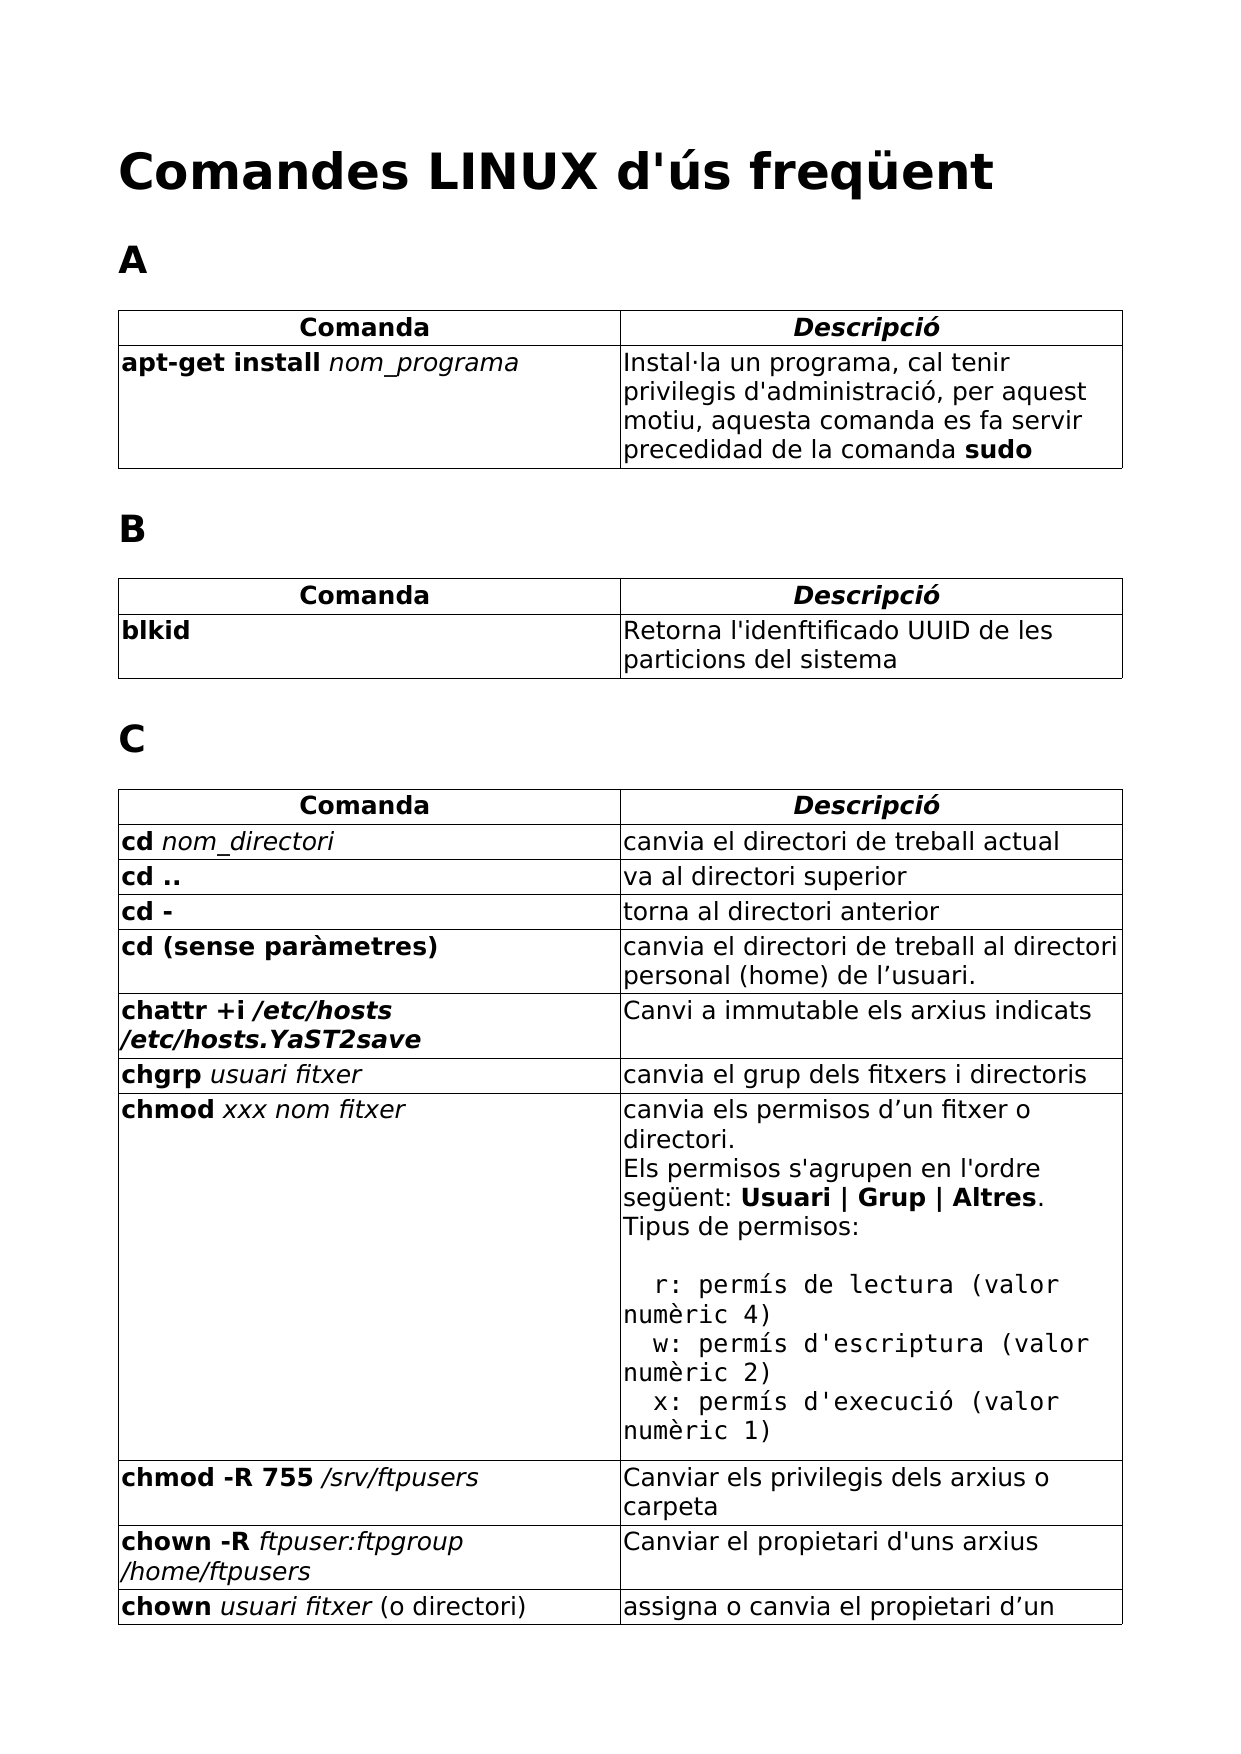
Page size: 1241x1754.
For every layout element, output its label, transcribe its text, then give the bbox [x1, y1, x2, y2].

table_cell canvia els permisos d’un fitxer o directori. Els permisos s'agrupen en l'ordre següent: Usuari | Grup | Altres. Tipus de permisos: r: permís de lectura (valor numèric 4) w: permís d'escriptura (valor numèric 2) x: permís d'execució (valor numèric 1) [621, 1094, 1122, 1460]
table_cell Canviar el propietari d'uns arxius [621, 1526, 1122, 1589]
table_cell Canviar els privilegis dels arxius o carpeta [621, 1461, 1122, 1524]
table_header Descripció [621, 790, 1122, 824]
table_cell canvia el grup dels fitxers i directoris [621, 1059, 1122, 1093]
table_cell Instal·la un programa, cal tenir privilegis d'administració, per aquest motiu, aquesta comanda es fa servir precedidad de la comanda sudo [621, 346, 1122, 467]
table_cell chmod xxx nom fitxer [119, 1094, 620, 1460]
table_cell cd (sense paràmetres) [119, 930, 620, 993]
table_cell torna al directori anterior [621, 895, 1122, 929]
table_header Descripció [621, 311, 1122, 345]
table_cell apt-get install nom_programa [119, 346, 620, 467]
table_cell cd .. [119, 860, 620, 894]
table_cell cd nom_directori [119, 825, 620, 859]
table_cell canvia el directori de treball actual [621, 825, 1122, 859]
table_cell chown usuari fitxer (o directori) [119, 1590, 620, 1624]
table_header Comanda [119, 579, 620, 613]
table_cell assigna o canvia el propietari d’un [621, 1590, 1122, 1624]
table_cell Retorna l'idenftificado UUID de les particions del sistema [621, 615, 1122, 678]
table_header Comanda [119, 311, 620, 345]
table_cell va al directori superior [621, 860, 1122, 894]
table_cell blkid [119, 615, 620, 678]
table_cell Canvi a immutable els arxius indicats [621, 994, 1122, 1057]
subtitle A [118, 239, 1122, 282]
table_cell chmod -R 755 /srv/ftpusers [119, 1461, 620, 1524]
table_header Comanda [119, 790, 620, 824]
table_cell chgrp usuari fitxer [119, 1059, 620, 1093]
subtitle C [118, 718, 1122, 761]
subtitle Comandes LINUX d'ús freqüent [118, 143, 1122, 201]
table_header Descripció [621, 579, 1122, 613]
table_cell chown -R ftpuser:ftpgroup /home/ftpusers [119, 1526, 620, 1589]
table_cell chattr +i /etc/hosts /etc/hosts.YaST2save [119, 994, 620, 1057]
subtitle B [118, 507, 1122, 551]
table_cell canvia el directori de treball al directori personal (home) de l’usuari. [621, 930, 1122, 993]
table_cell cd - [119, 895, 620, 929]
